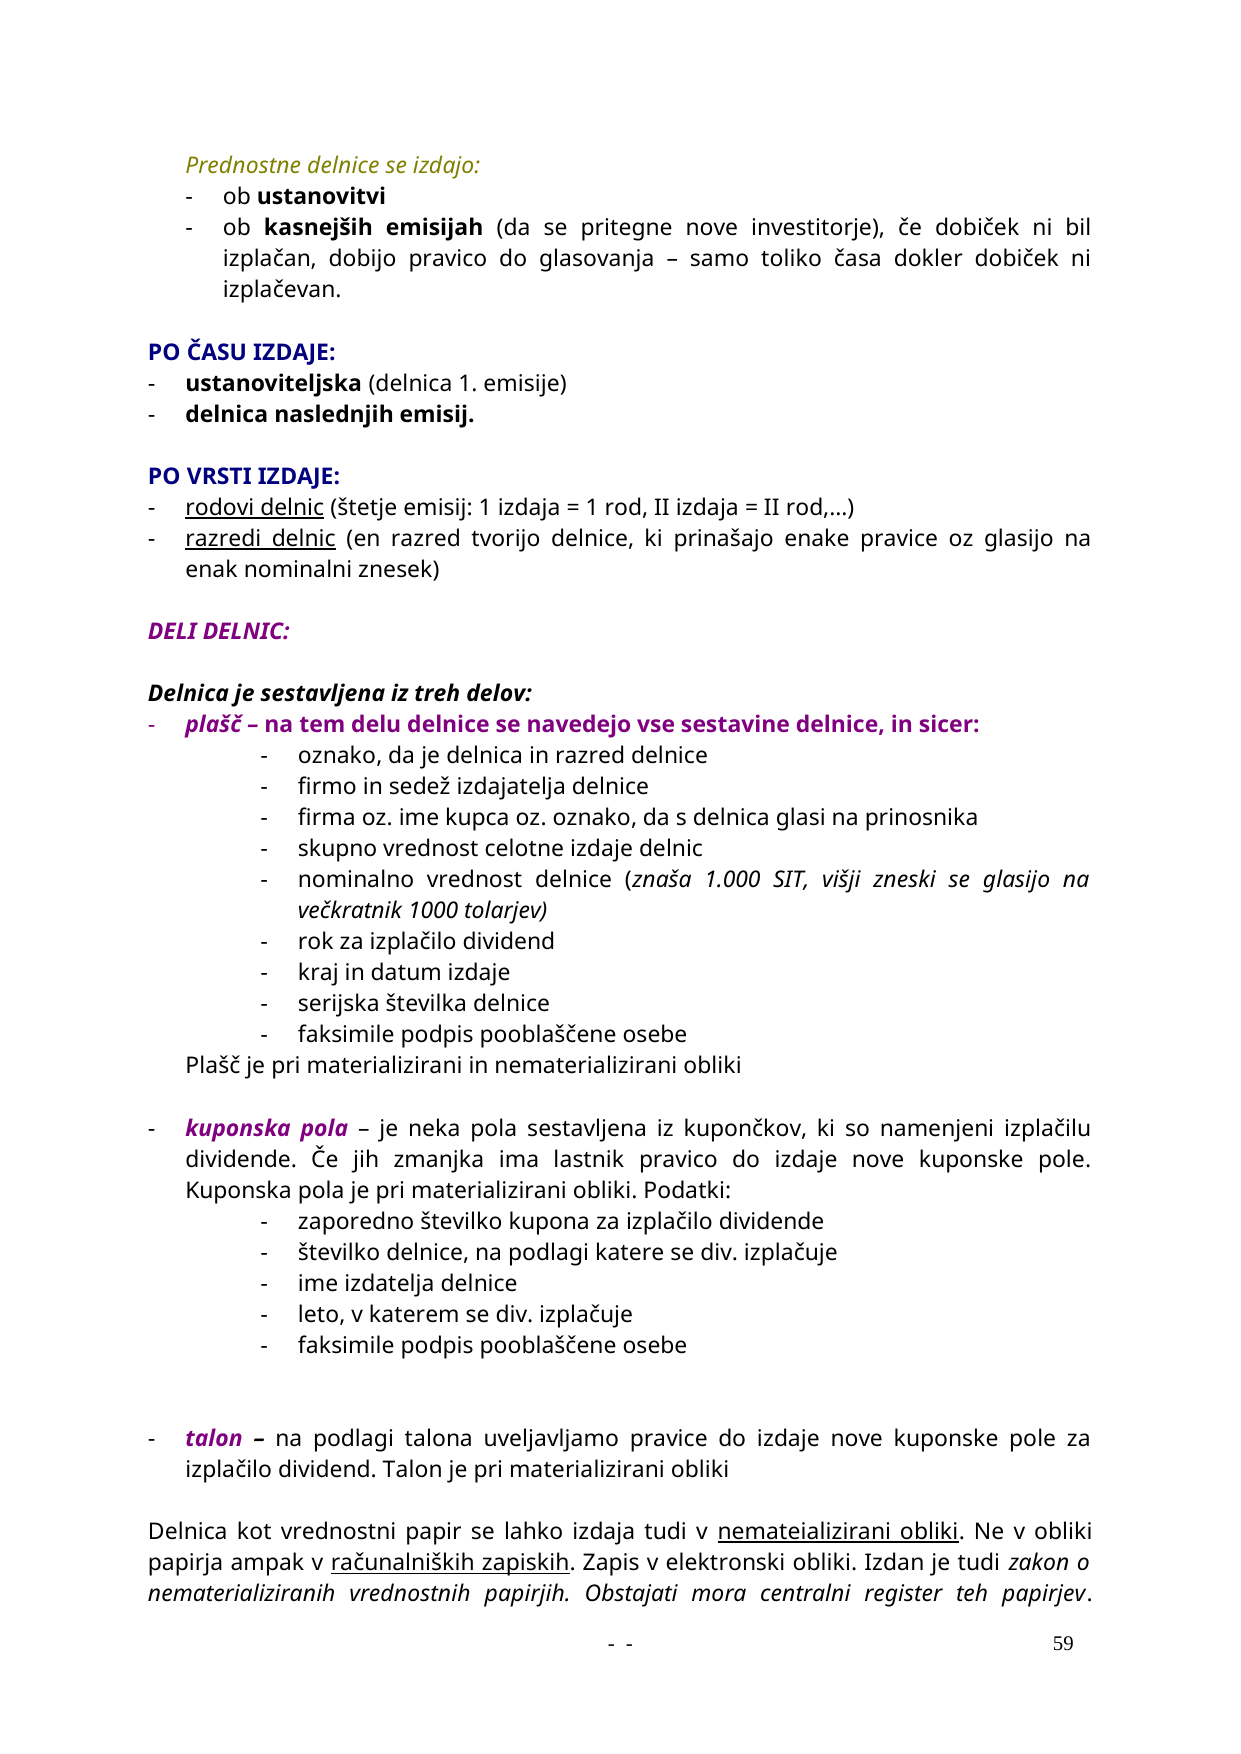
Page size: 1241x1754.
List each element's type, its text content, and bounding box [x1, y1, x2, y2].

list kraj in datum izdaje [260, 956, 1092, 987]
text Prednostne delnice se izdajo: [185, 149, 1092, 180]
list faksimile podpis pooblaščene osebe [260, 1018, 1092, 1049]
list ime izdatelja delnice [260, 1267, 1092, 1298]
list delnica naslednjih emisij. [148, 397, 1092, 428]
list serijska številka delnice [260, 987, 1092, 1018]
list oznako, da je delnica in razred delnice [260, 739, 1092, 770]
list leto, v katerem se div. izplačuje [260, 1298, 1092, 1329]
list ustanoviteljska (delnica 1. emisije) [148, 366, 1092, 397]
list rok za izplačilo dividend [260, 925, 1092, 956]
text DELI DELNIC: [148, 615, 1092, 646]
list ob ustanovitvi [185, 180, 1092, 211]
list ob kasnejših emisijah (da se pritegne nove investitorje), če dobiček ni bil izplačan, dobijo pravico do glasovanja – samo toliko časa dokler dobiček ni izplačevan. [185, 211, 1092, 304]
list zaporedno številko kupona za izplačilo dividende [260, 1204, 1092, 1236]
list skupno vrednost celotne izdaje delnic [260, 832, 1092, 863]
text Delnica kot vrednostni papir se lahko izdaja tudi v nemateializirani obliki. Ne v obliki papirja ampak v računalniških zapiskih. Zapis v elektronski obliki. Izdan je tudi zakon o nematerializiranih vrednostnih papirjih. Obstajati mora centralni register teh papirjev. [148, 1515, 1092, 1608]
list firmo in sedež izdajatelja delnice [260, 770, 1092, 801]
list številko delnice, na podlagi katere se div. izplačuje [260, 1236, 1092, 1267]
list kuponska pola – je neka pola sestavljena iz kupončkov, ki so namenjeni izplačilu dividende. Če jih zmanjka ima lastnik pravico do izdaje nove kuponske pole. Kuponska pola je pri materializirani obliki. Podatki: [148, 1111, 1092, 1204]
list talon – na podlagi talona uveljavljamo pravice do izdaje nove kuponske pole za izplačilo dividend. Talon je pri materializirani obliki [148, 1422, 1092, 1484]
text Plašč je pri materializirani in nematerializirani obliki [148, 1049, 1092, 1080]
list firma oz. ime kupca oz. oznako, da s delnica glasi na prinosnika [260, 801, 1092, 832]
list nominalno vrednost delnice (znaša 1.000 SIT, višji zneski se glasijo na večkratnik 1000 tolarjev) [260, 863, 1092, 925]
list plašč – na tem delu delnice se navedejo vse sestavine delnice, in sicer: [148, 708, 1092, 739]
list razredi delnic (en razred tvorijo delnice, ki prinašajo enake pravice oz glasijo na enak nominalni znesek) [148, 522, 1092, 584]
text Delnica je sestavljena iz treh delov: [148, 677, 1092, 708]
list rodovi delnic (štetje emisij: 1 izdaja = 1 rod, II izdaja = II rod,…) [148, 491, 1092, 522]
list faksimile podpis pooblaščene osebe [260, 1329, 1092, 1360]
text PO ČASU IZDAJE: [148, 335, 1092, 366]
text PO VRSTI IZDAJE: [148, 459, 1092, 491]
